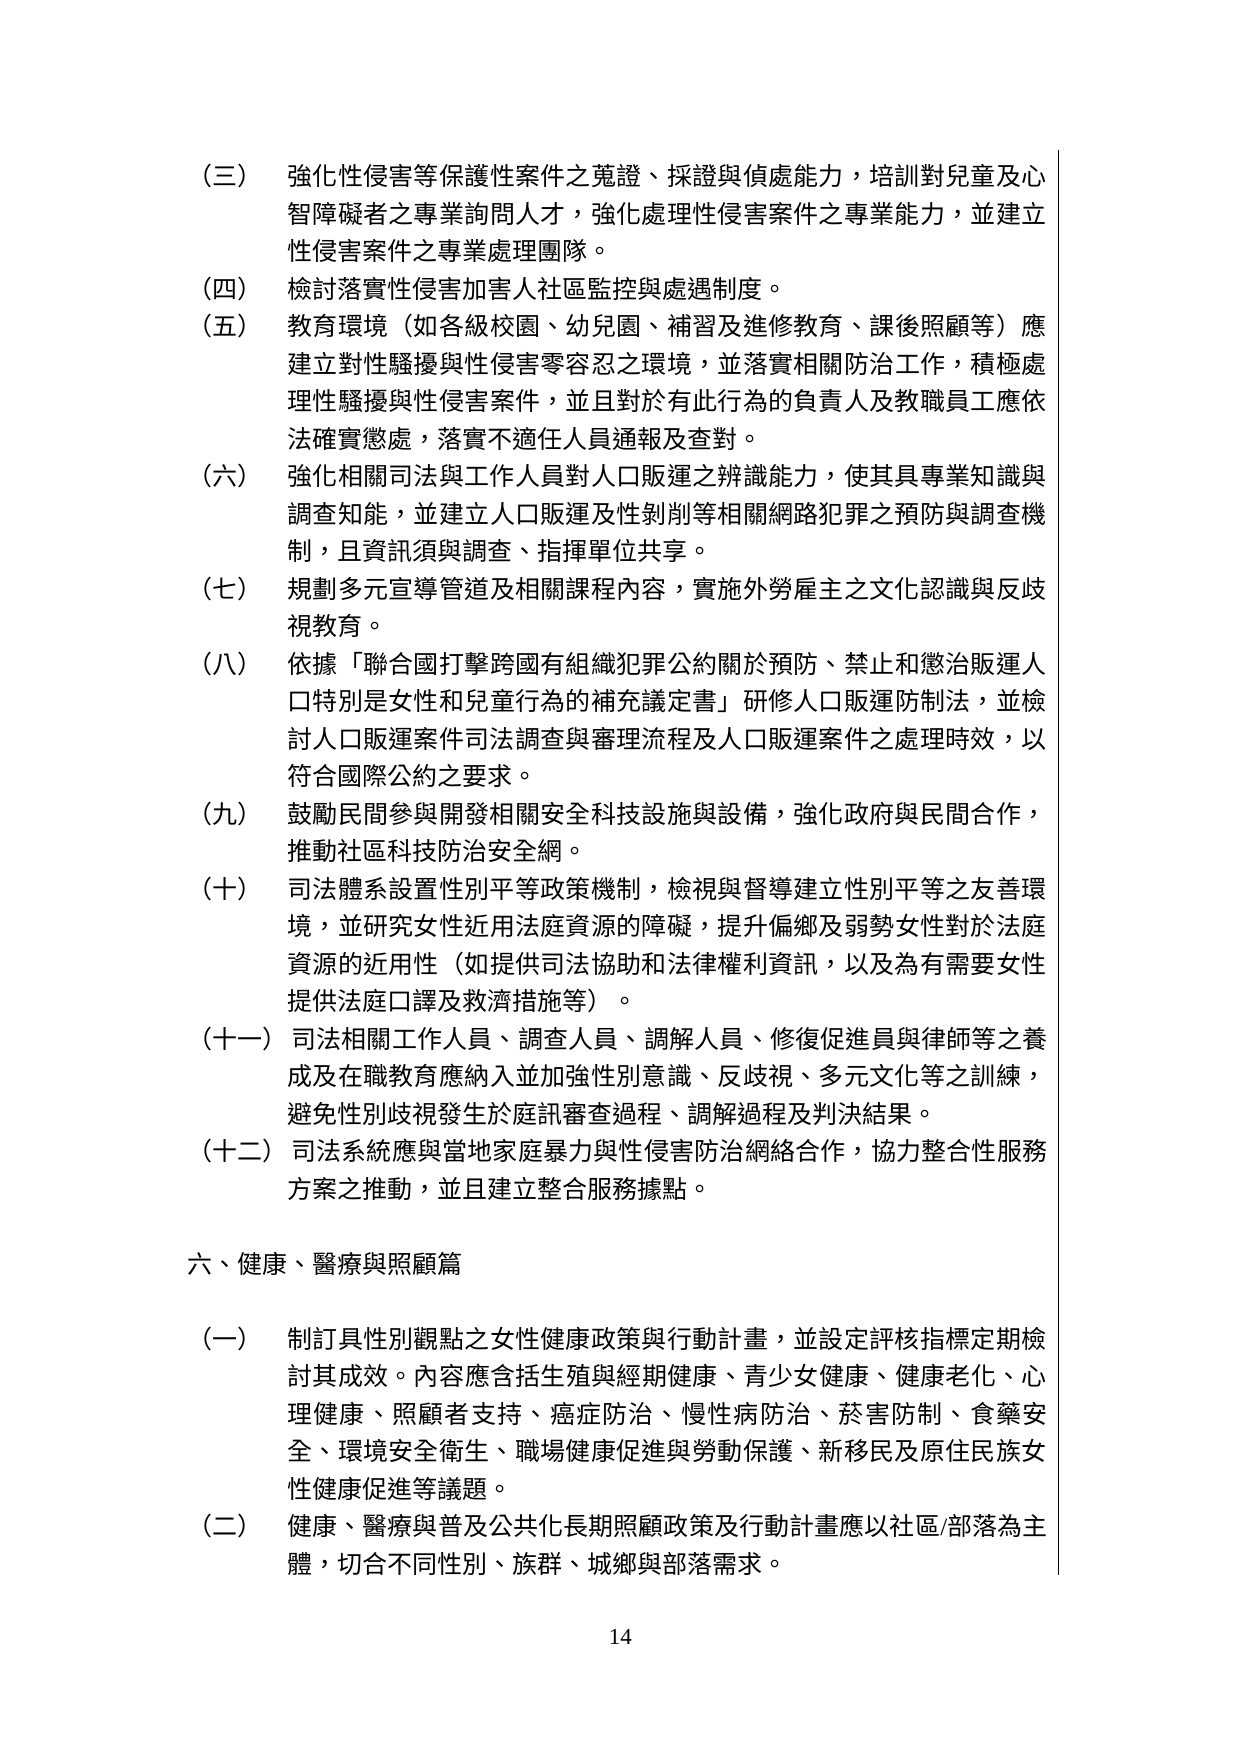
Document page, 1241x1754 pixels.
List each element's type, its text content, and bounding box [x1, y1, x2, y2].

table_cell 五、人身安全與司法篇 提升社會大眾對性別暴力防治之認知，積極推動相關防治宣導與教育，並於學校與社區推動性別暴力零容忍之宣導方案，包括性別歧視、性騷擾、性霸凌、約會暴力、分手暴力等之認識、防範與處理流程。 為能有效推動防治工作，中央保護相關機構應充實人力與資源，具備整合各相關單位之功能；地方政府亦應整合相關單位的力量，並規劃設置整合性之服務據點。持續評估防治工作政策、措施之有效性，並檢討改進。 強化性侵害等保護性案件之蒐證、採證與偵處能力，培訓對兒童及心智障礙者之專業詢問人才，強化處理性侵害案件之專業能力，並建立性侵害案件之專業處理團隊。 檢討落實性侵害加害人社區監控與處遇制度。 教育環境（如各級校園、幼兒園、補習及進修教育、課後照顧等）應建立對性騷擾與性侵害零容忍之環境，並落實相關防治工作，積極處理性騷擾與性侵害案件，並且對於有此行為的負責人及教職員工應依法確實懲處，落實不適任人員通報及查對。 強化相關司法與工作人員對人口販運之辨識能力，使其具專業知識與調查知能，並建立人口販運及性剝削等相關網路犯罪之預防與調查機制，且資訊須與調查、指揮單位共享。 規劃多元宣導管道及相關課程內容，實施外勞雇主之文化認識與反歧視教育。 依據「聯合國打擊跨國有組織犯罪公約關於預防、禁止和懲治販運人口特別是女性和兒童行為的補充議定書」研修人口販運防制法，並檢討人口販運案件司法調查與審理流程及人口販運案件之處理時效，以符合國際公約之要求。 鼓勵民間參與開發相關安全科技設施與設備，強化政府與民間合作，推動社區科技防治安全網。 司法體系設置性別平等政策機制，檢視與督導建立性別平等之友善環境，並研究女性近用法庭資源的障礙，提升偏鄉及弱勢女性對於法庭資源的近用性（如提供司法協助和法律權利資訊，以及為有需要女性提供法庭口譯及救濟措施等）。 司法相關工作人員、調查人員、調解人員、修復促進員與律師等之養成及在職教育應納入並加強性別意識、反歧視、多元文化等之訓練，避免性別歧視發生於庭訊審查過程、調解過程及判決結果。 司法系統應與當地家庭暴力與性侵害防治網絡合作，協力整合性服務方案之推動，並且建立整合服務據點。 [176, 150, 1058, 1237]
table_cell 六、健康、醫療與照顧篇 制訂具性別觀點之女性健康政策與行動計畫，並設定評核指標定期檢討其成效。內容應含括生殖與經期健康、青少女健康、健康老化、心理健康、照顧者支持、癌症防治、慢性病防治、菸害防制、食藥安全、環境安全衛生、職場健康促進與勞動保護、新移民及原住民族女性健康促進等議題。 健康、醫療與普及公共化長期照顧政策及行動計畫應以社區/部落為主體，切合不同性別、族群、城鄉與部落需求。 落實在地及活躍老化的政策精神，依照顧對象需求，提供在地化之社區關懷、支持服務及照顧服務系統等長期照顧三層級服務，並建立社區整合型服務模式及評估其成效。長期照顧政策應增加不同族群及民間團體參與民主審議和監督機制。 定期檢討新生兒出生性別比例失衡之因應策略及進行成效分析。 檢視護理人力資源政策，調查護理人力不足、低薪及過勞現象，並改善其執業環境與勞動條件。 促進照顧服務人力之合理薪資及合理照顧負擔，建構相關支持體系，改善其執業環境與勞動條件，並擴大在地的就業機會，提升照顧體系工作者的職業尊嚴。 加強培訓及培育照顧服務人力，設計由預防性至照顧性的多元組合培訓課程，逐步強化其職能與人才分流之加訓管道，並暢通訓後就業媒合、促進產學合作，充實照顧服務人力需求。 因應婦產科醫師平均年齡偏高、新訓婦產專科醫師人力不足及城鄉分布不均等現象，研擬相關改善策略及持續監測婦產科專科醫師訓練容額、人力供需及配置情形，以確保偏遠地區、原住民族地區及身心障礙女性能獲得充足且有品質之生育健康與醫療服務。 男性平均餘命較低，應發展男女平均餘命與生活型態差別研究，以及不同族群男性健康風險研究與健康生活型態管理及社會參與策略，提升其身心健康素養及自我健康管理能力，減少因性別刻板印象導致之男性好發疾病及職業災害，並評估其成效。 建立家庭和社區的整體支持網絡，提供培力、諮詢、支持與喘息等服務，包含到宅支持性服務、社區老人廚房及日間托老等，減輕照顧者之照顧負擔，在週休一日勞動權益條件下評估家庭照顧者及聘僱看護工家庭之照顧人力與喘息需求，逐年規劃和提供相關服務。 建構孕產婦的在地化照顧網絡，由懷孕開始到產後照顧，提升生育健康、自我保健及身心健康之知能和自主性，並營造兩性參與及社會支持的親善生產及哺育環境。 因應女性平均餘命較長，老年失能率較高及老年獨居率增加趨勢，規劃老年全人身心健康之多元方案。協助老人生活自理，預防及延緩失能，縮短老年長期照顧依賴之時間，延長健康平均餘命，以提升老年生活品質。 [176, 1238, 1058, 1575]
